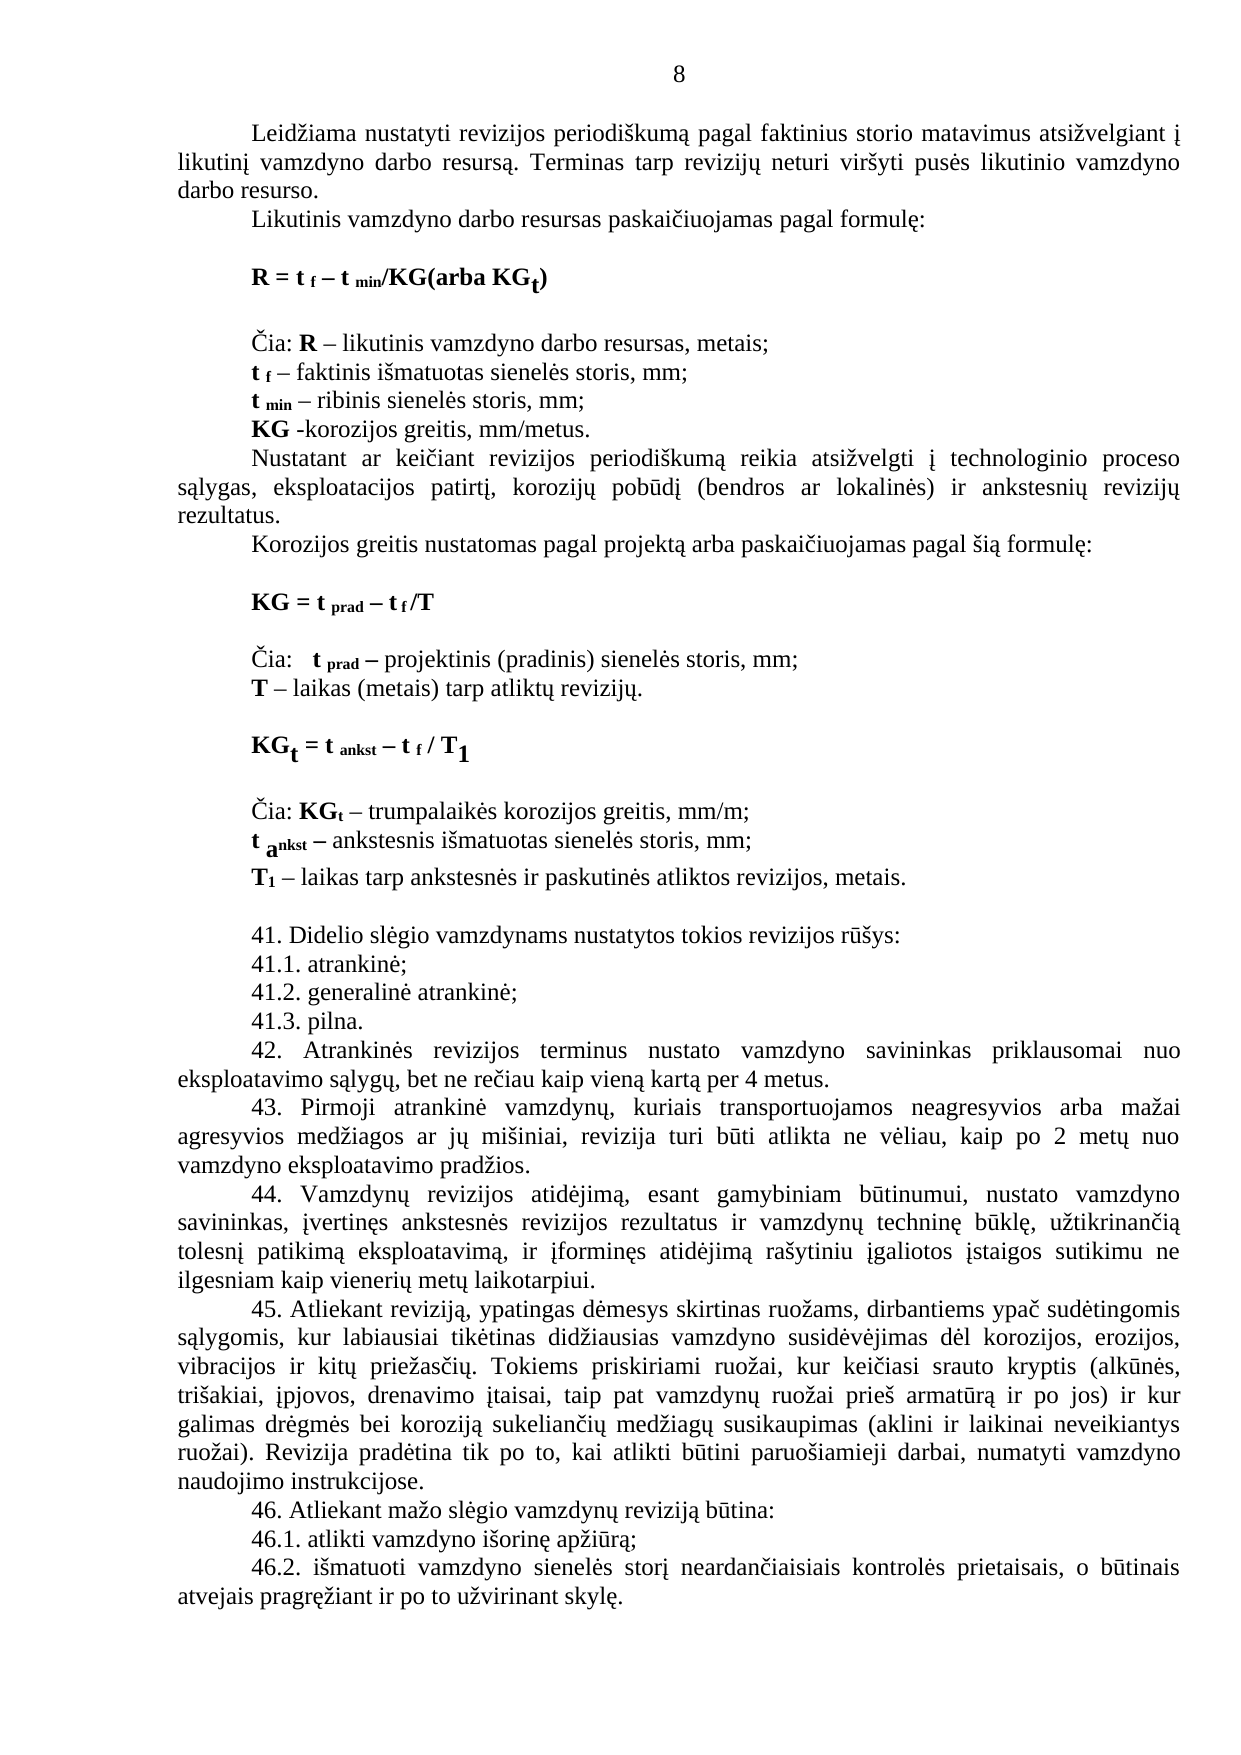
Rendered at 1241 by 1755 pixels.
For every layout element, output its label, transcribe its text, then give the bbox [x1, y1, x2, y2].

text Likutinis vamzdyno darbo resursas paskaičiuojamas pagal formulę: [177, 204, 1181, 233]
text 43. Pirmoji atrankinė vamzdynų, kuriais transportuojamos neagresyvios arba mažai agresyvios medžiagos ar jų mišiniai, revizija turi būti atlikta ne vėliau, kaip po 2 metų nuo vamzdyno eksploatavimo pradžios. [177, 1092, 1181, 1179]
text Čia: t prad – projektinis (pradinis) sienelės storis, mm; [177, 644, 1181, 673]
text 41. Didelio slėgio vamzdynams nustatytos tokios revizijos rūšys: [177, 920, 1181, 949]
text t min – ribinis sienelės storis, mm; [177, 385, 1181, 414]
text 45. Atliekant reviziją, ypatingas dėmesys skirtinas ruožams, dirbantiems ypač sudėtingomis sąlygomis, kur labiausiai tikėtinas didžiausias vamzdyno susidėvėjimas dėl korozijos, erozijos, vibracijos ir kitų priežasčių. Tokiems priskiriami ruožai, kur keičiasi srauto kryptis (alkūnės, trišakiai, įpjovos, drenavimo įtaisai, taip pat vamzdynų ruožai prieš armatūrą ir po jos) ir kur galimas drėgmės bei koroziją sukeliančių medžiagų susikaupimas (aklini ir laikinai neveikiantys ruožai). Revizija pradėtina tik po to, kai atlikti būtini paruošiamieji darbai, numatyti vamzdyno naudojimo instrukcijose. [177, 1294, 1181, 1495]
text T1 – laikas tarp ankstesnės ir paskutinės atliktos revizijos, metais. [177, 862, 1181, 891]
text T – laikas (metais) tarp atliktų revizijų. [177, 673, 1181, 702]
text 41.1. atrankinė; [177, 949, 1181, 977]
text Leidžiama nustatyti revizijos periodiškumą pagal faktinius storio matavimus atsižvelgiant į likutinį vamzdyno darbo resursą. Terminas tarp revizijų neturi viršyti pusės likutinio vamzdyno darbo resurso. [177, 118, 1181, 204]
text 44. Vamzdynų revizijos atidėjimą, esant gamybiniam būtinumui, nustato vamzdyno savininkas, įvertinęs ankstesnės revizijos rezultatus ir vamzdynų techninę būklę, užtikrinančią tolesnį patikimą eksploatavimą, ir įforminęs atidėjimą rašytiniu įgaliotos įstaigos sutikimu ne ilgesniam kaip vienerių metų laikotarpiui. [177, 1179, 1181, 1294]
text t f – faktinis išmatuotas sienelės storis, mm; [177, 357, 1181, 385]
text KG -korozijos greitis, mm/metus. [177, 414, 1181, 443]
text Korozijos greitis nustatomas pagal projektą arba paskaičiuojamas pagal šią formulę: [177, 529, 1181, 558]
text Čia: KGt – trumpalaikės korozijos greitis, mm/m; [177, 796, 1181, 825]
text 46. Atliekant mažo slėgio vamzdynų reviziją būtina: [177, 1495, 1181, 1524]
text 46.1. atlikti vamzdyno išorinę apžiūrą; [177, 1524, 1181, 1552]
text Nustatant ar keičiant revizijos periodiškumą reikia atsižvelgti į technologinio proceso sąlygas, eksploatacijos patirtį, korozijų pobūdį (bendros ar lokalinės) ir ankstesnių revizijų rezultatus. [177, 443, 1181, 529]
text 42. Atrankinės revizijos terminus nustato vamzdyno savininkas priklausomai nuo eksploatavimo sąlygų, bet ne rečiau kaip vieną kartą per 4 metus. [177, 1035, 1181, 1092]
text KGt = t ankst – t f / T1 [177, 730, 1181, 768]
text 46.2. išmatuoti vamzdyno sienelės storį neardančiaisiais kontrolės prietaisais, o būtinais atvejais pragręžiant ir po to užvirinant skylę. [177, 1552, 1181, 1610]
text t ankst – ankstesnis išmatuotas sienelės storis, mm; [177, 825, 1181, 862]
text Čia: R – likutinis vamzdyno darbo resursas, metais; [177, 328, 1181, 357]
text 41.2. generalinė atrankinė; [177, 977, 1181, 1006]
text R = t f – t min/KG(arba KGt) [177, 262, 1181, 299]
text 41.3. pilna. [177, 1006, 1181, 1035]
text KG = t prad – t f /T [177, 587, 1181, 615]
